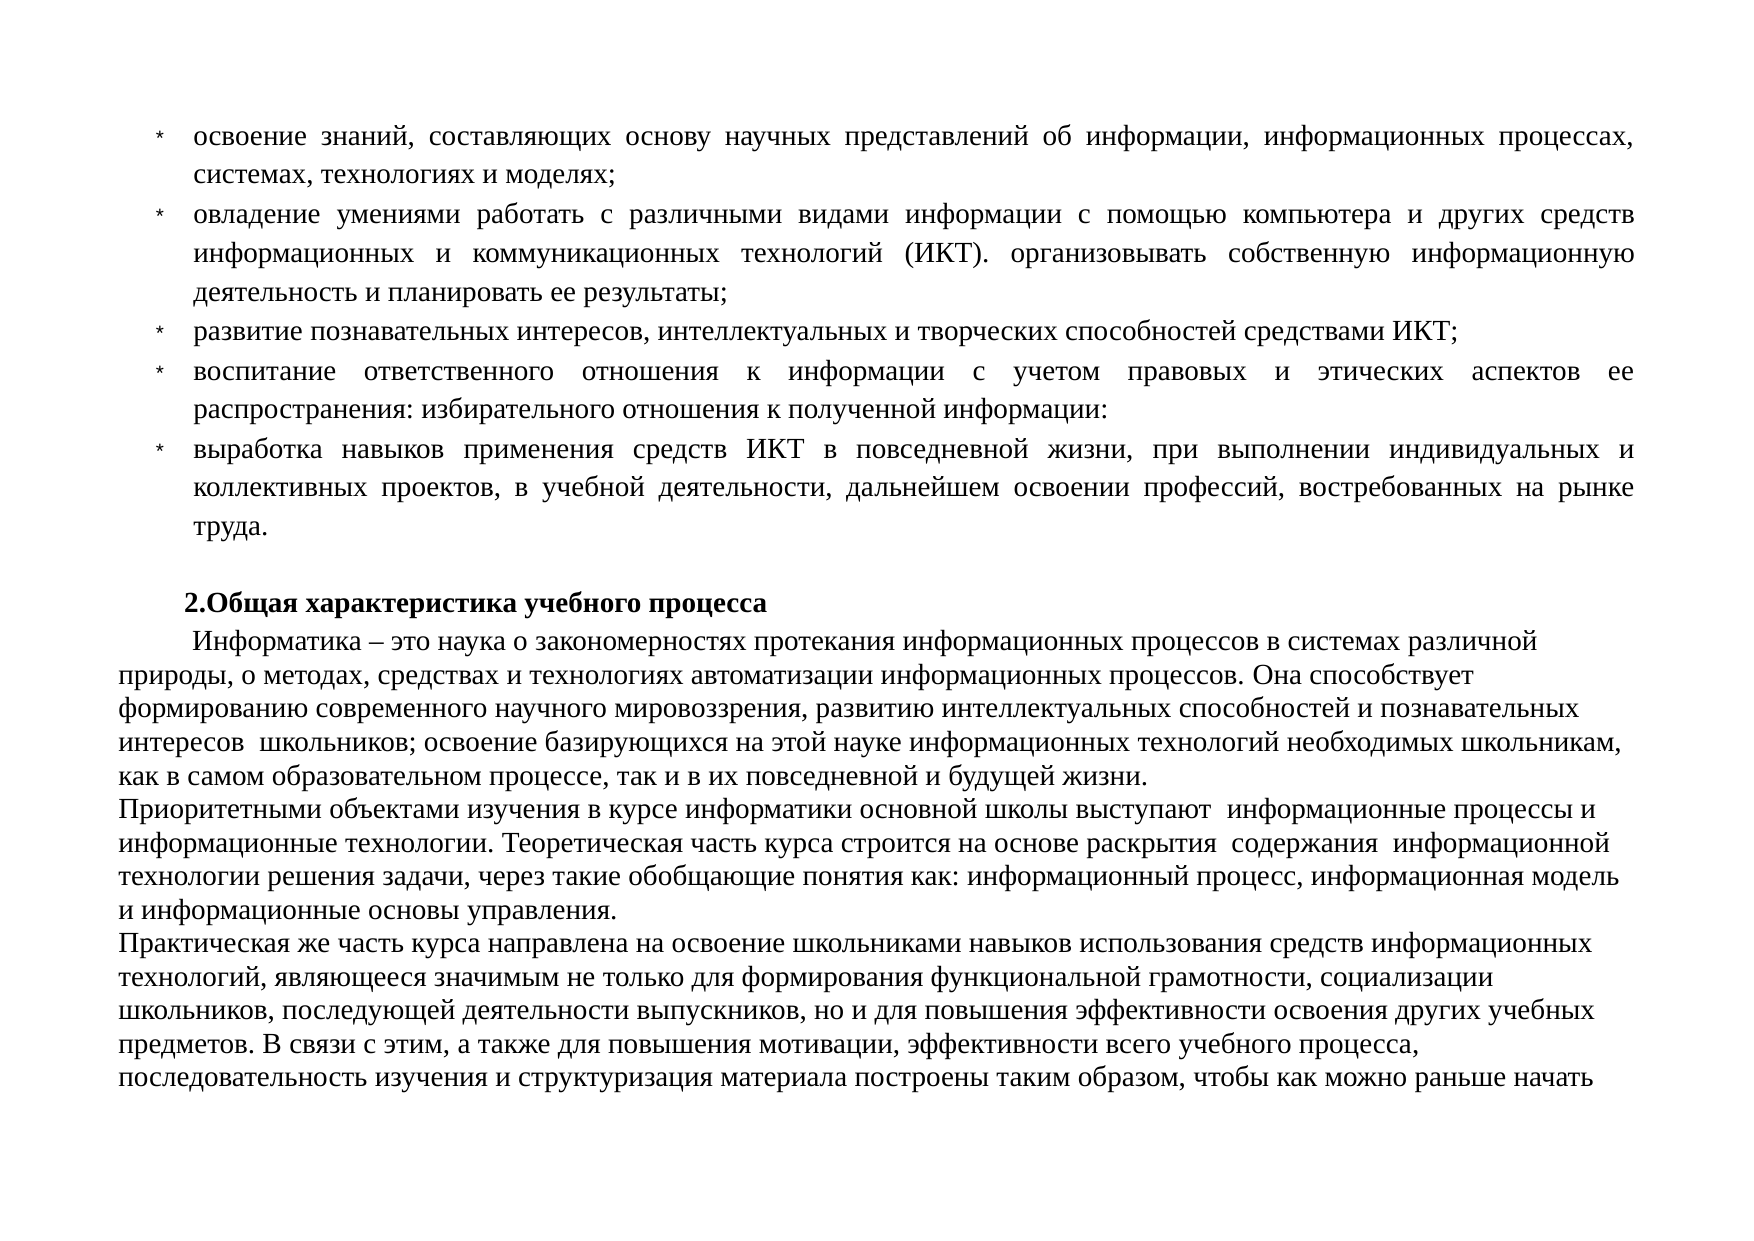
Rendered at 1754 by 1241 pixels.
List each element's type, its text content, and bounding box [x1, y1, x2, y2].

list выработка навыков применения средств ИКТ в повседневной жизни, при выполнении индивидуальных и коллективных проектов, в учебной деятельности, дальнейшем освоении профессий, востребованных на рынке труда. [156, 431, 1636, 541]
list развитие познавательных интересов, интеллектуальных и творческих способностей средствами ИКТ; [156, 313, 1636, 347]
list воспитание ответственного отношения к информации с учетом правовых и этических аспектов ее распространения: избирательного отношения к полученной информации: [156, 353, 1636, 425]
text Информатика – это наука о закономерностях протекания информационных процессов в системах различной природы, о методах, средствах и технологиях автоматизации информационных процессов. Она способствует формированию современного научного мировоззрения, развитию интеллектуальных способностей и познавательных интересов школьников; освоение базирующихся на этой науке информационных технологий необходимых школьникам, как в самом образовательном процессе, так и в их повседневной и будущей жизни. [118, 623, 1636, 791]
list освоение знаний, составляющих основу научных представлений об информации, информационных процессах, системах, технологиях и моделях; [156, 118, 1636, 190]
text Практическая же часть курса направлена на освоение школьниками навыков использования средств информационных технологий, являющееся значимым не только для формирования функциональной грамотности, социализации школьников, последующей деятельности выпускников, но и для повышения эффективности освоения других учебных предметов. В связи с этим, а также для повышения мотивации, эффективности всего учебного процесса, последовательность изучения и структуризация материала построены таким образом, чтобы как можно раньше начать [118, 925, 1636, 1093]
text Приоритетными объектами изучения в курсе информатики основной школы выступают информационные процессы и информационные технологии. Теоретическая часть курса строится на основе раскрытия содержания информационной технологии решения задачи, через такие обобщающие понятия как: информационный процесс, информационная модель и информационные основы управления. [118, 791, 1636, 925]
list овладение умениями работать с различными видами информации с помощью компьютера и других средств информационных и коммуникационных технологий (ИКТ). организовывать собственную информационную деятельность и планировать ее результаты; [156, 197, 1636, 307]
text 2.Общая характеристика учебного процесса [177, 585, 1636, 618]
